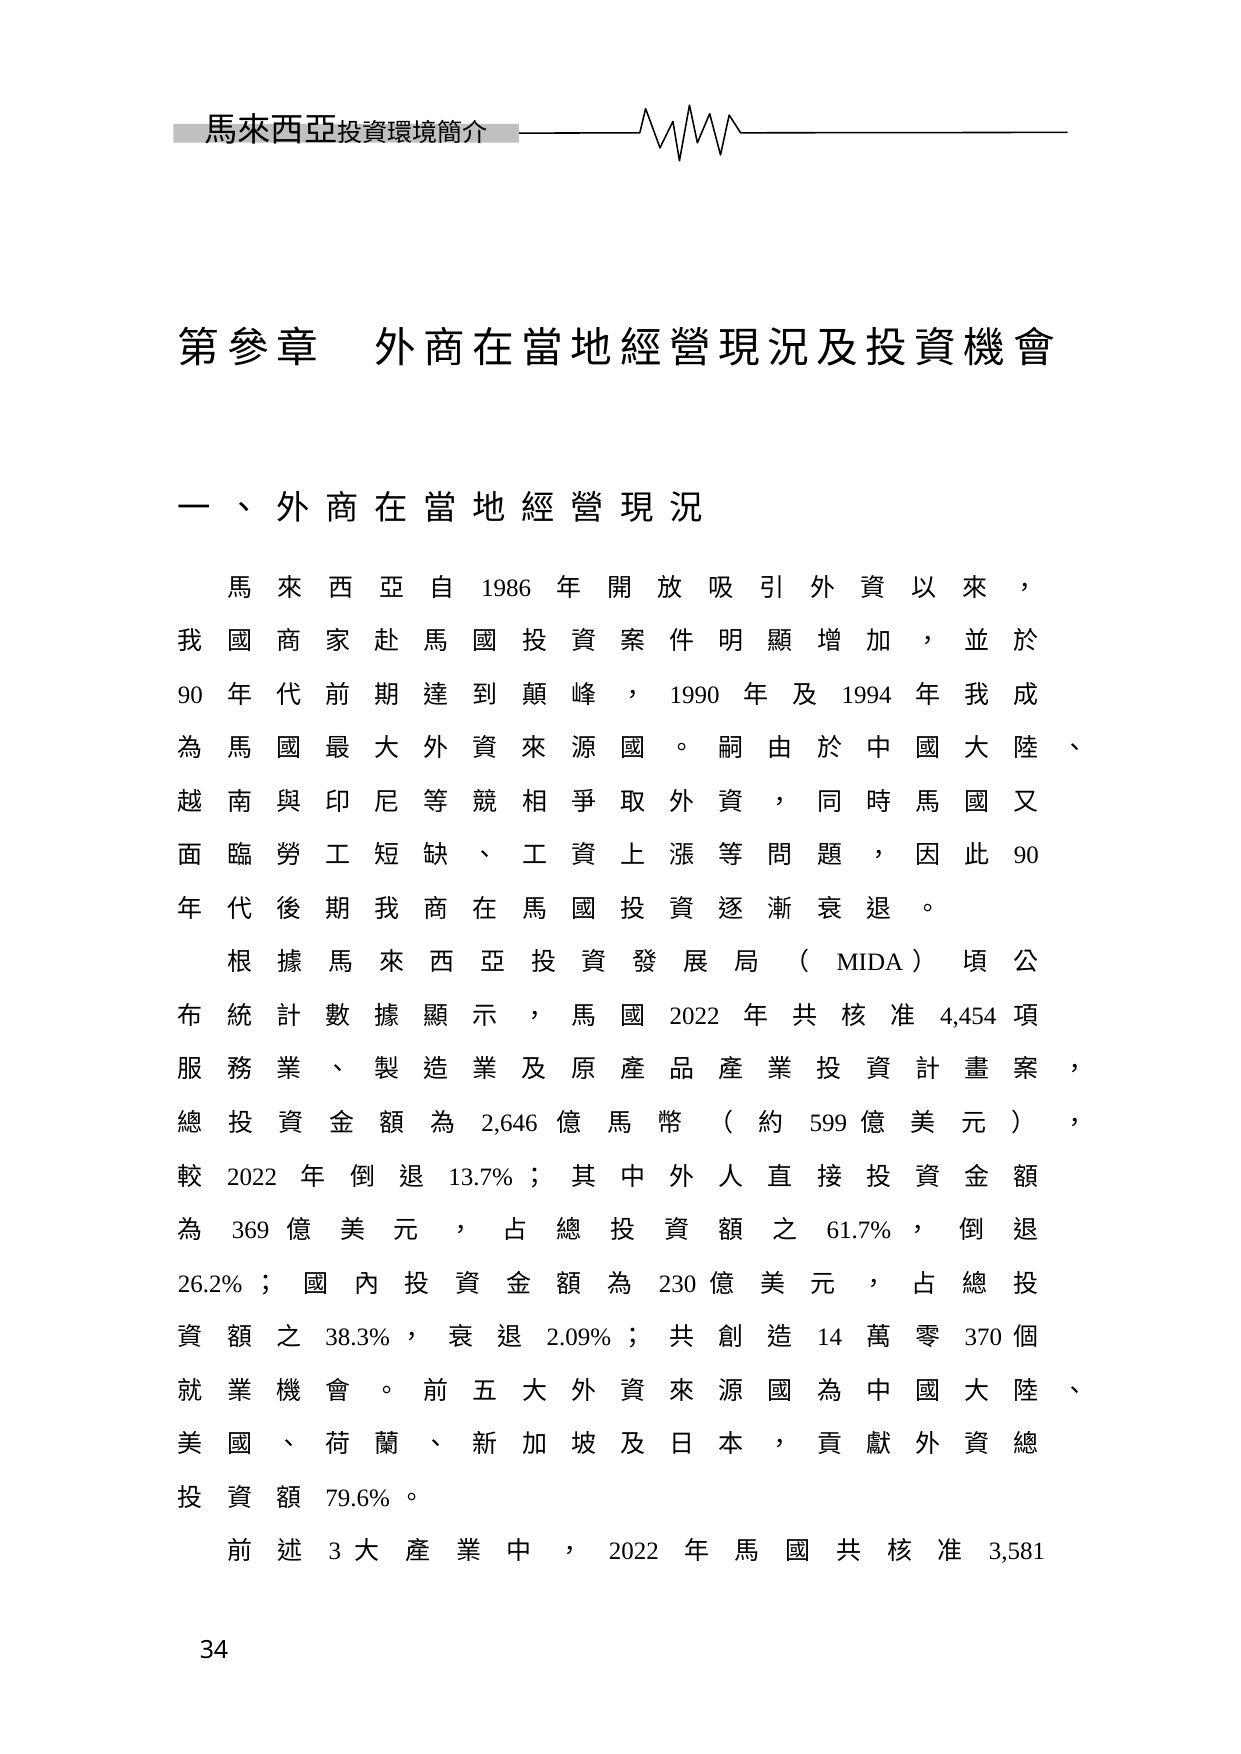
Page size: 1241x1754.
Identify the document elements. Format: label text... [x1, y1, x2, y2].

text 前述3大產業中，2022年馬國共核准3,581項服務業投資計畫，投資金額為233億美元，占總投資金額之58.8%，較2021年倒退75.2%；創造6萬3,464個就業機會；其中外人直接投資額為192億美元（占服務業總投資額55.1%），增加340.9%；國內投資額為156億美元（占服務業總投資44.9%），減少0.01%。 [178, 1522, 1063, 1576]
text 根據馬來西亞投資發展局（MIDA）頃公布統計數據顯示，馬國2022年共核准4,454項服務業、製造業及原產品產業投資計畫案，總投資金額為2,646億馬幣（約599億美元），較2022年倒退13.7%；其中外人直接投資金額為369億美元，占總投資額之61.7%，倒退26.2%；國內投資金額為230億美元，占總投資額之38.3%，衰退2.09%；共創造14萬零370個就業機會。前五大外資來源國為中國大陸、美國、荷蘭、新加坡及日本，貢獻外資總投資額79.6%。 [178, 933, 1063, 1522]
text 第參章 外商在當地經營現況及投資機會 [178, 291, 1063, 398]
text 馬來西亞自1986年開放吸引外資以來，我國商家赴馬國投資案件明顯增加，並於90年代前期達到顛峰，1990年及1994年我成為馬國最大外資來源國。嗣由於中國大陸、越南與印尼等競相爭取外資，同時馬國又面臨勞工短缺、工資上漲等問題，因此90年代後期我商在馬國投資逐漸衰退。 [178, 558, 1063, 933]
text 一、外商在當地經營現況 [178, 478, 1063, 532]
